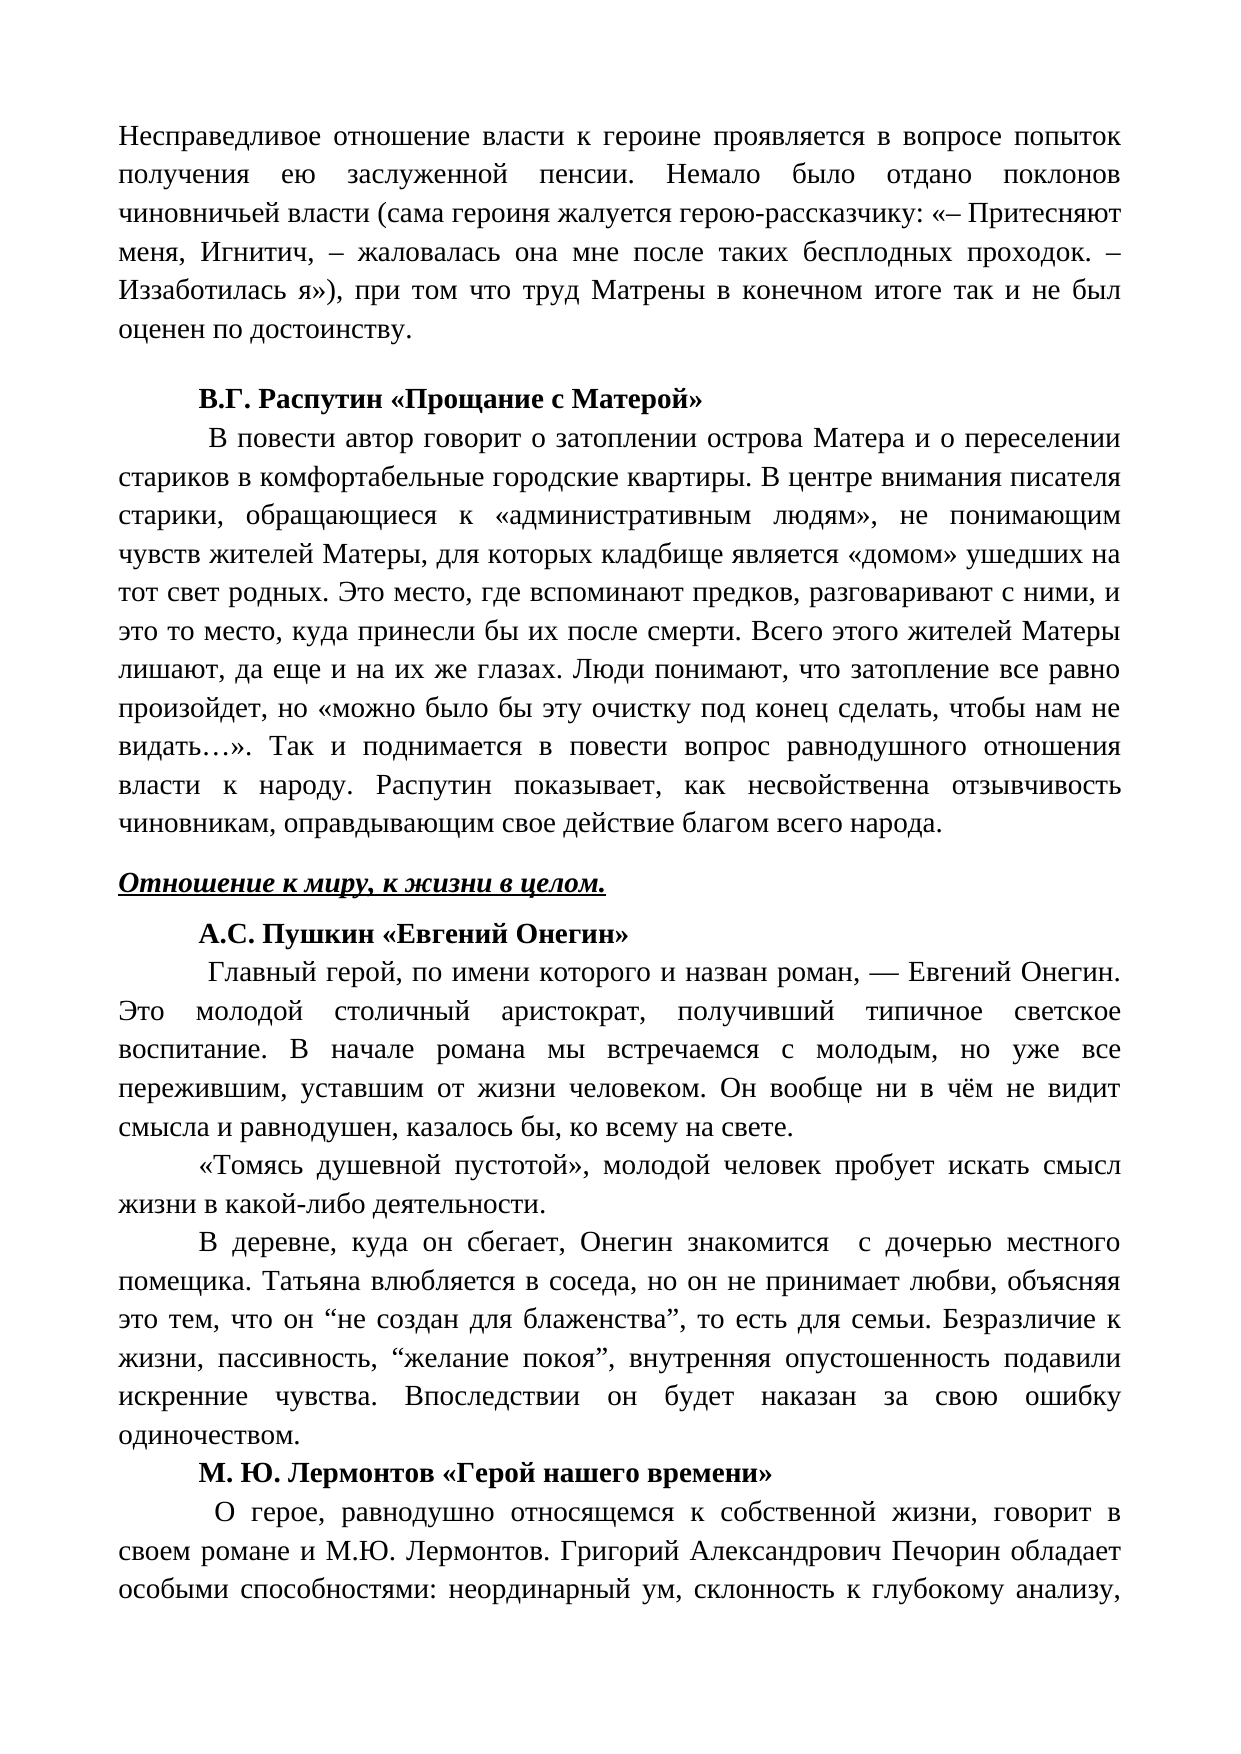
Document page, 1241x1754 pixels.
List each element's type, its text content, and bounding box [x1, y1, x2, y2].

text Главный герой, по имени которого и назван роман, — Евгений Онегин. Это молодой столичный аристократ, получивший типичное светское воспитание. В начале романа мы встречаемся с молодым, но уже все пережившим, уставшим от жизни человеком. Он вообще ни в чём не видит смысла и равнодушен, казалось бы, ко всему на свете. [118, 954, 1122, 1142]
text В.Г. Распутин «Прощание с Матерой» [118, 382, 1122, 415]
text Несправедливое отношение власти к героине проявляется в вопросе попыток получения ею заслуженной пенсии. Немало было отдано поклонов чиновничьей власти (сама героиня жалуется герою-рассказчику: «– Притесняют меня, Игнитич, – жаловалась она мне после таких бесплодных проходок. – Иззаботилась я»), при том что труд Матрены в конечном итоге так и не был оценен по достоинству. [118, 118, 1122, 344]
text Отношение к миру, к жизни в целом. [118, 865, 1122, 898]
text М. Ю. Лермонтов «Герой нашего времени» [118, 1456, 1122, 1489]
text А.С. Пушкин «Евгений Онегин» [118, 916, 1122, 949]
text «Томясь душевной пустотой», молодой человек пробует искать смысл жизни в какой-либо деятельности. [118, 1147, 1122, 1219]
text В повести автор говорит о затоплении острова Матера и о переселении стариков в комфортабельные городские квартиры. В центре внимания писателя старики, обращающиеся к «административным людям», не понимающим чувств жителей Матеры, для которых кладбище является «домом» ушедших на тот свет родных. Это место, где вспоминают предков, разговаривают с ними, и это то место, куда принесли бы их после смерти. Всего этого жителей Матеры лишают, да еще и на их же глазах. Люди понимают, что затопление все равно произойдет, но «можно было бы эту очистку под конец сделать, чтобы нам не видать…». Так и поднимается в повести вопрос равнодушного отношения власти к народу. Распутин показывает, как несвойственна отзывчивость чиновникам, оправдывающим свое действие благом всего народа. [118, 420, 1122, 839]
text О герое, равнодушно относящемся к собственной жизни, говорит в своем романе и М.Ю. Лермонтов. Григорий Александрович Печорин обладает особыми способностями: неординарный ум, склонность к глубокому анализу, [118, 1494, 1122, 1605]
text В деревне, куда он сбегает, Онегин знакомится с дочерью местного помещика. Татьяна влюбляется в соседа, но он не принимает любви, объясняя это тем, что он “не создан для блаженства”, то есть для семьи. Безразличие к жизни, пассивность, “желание покоя”, внутренняя опустошенность подавили искренние чувства. Впоследствии он будет наказан за свою ошибку одиночеством. [118, 1224, 1122, 1451]
